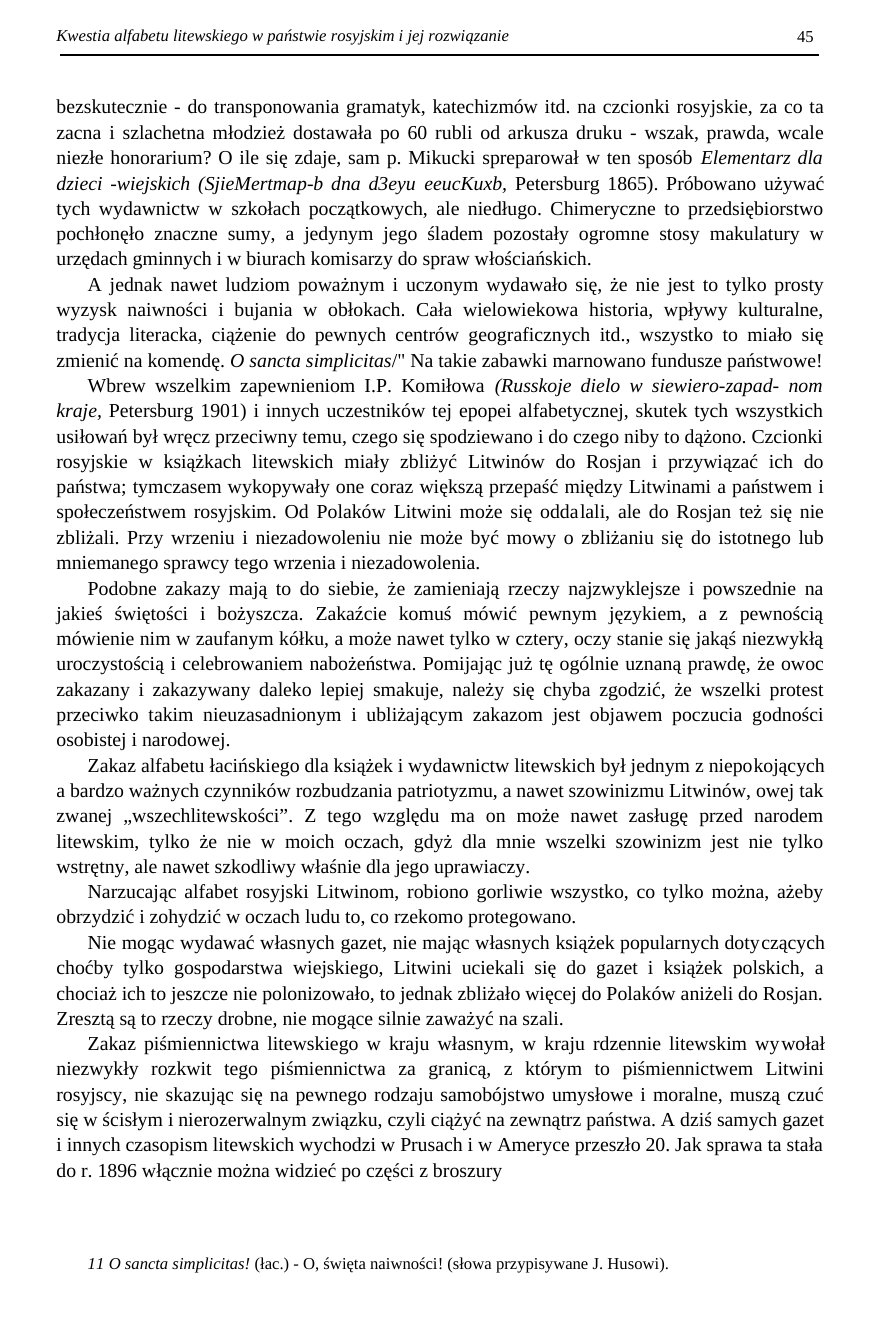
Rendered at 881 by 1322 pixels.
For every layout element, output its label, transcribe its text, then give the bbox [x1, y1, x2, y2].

text Podobne zakazy mają to do siebie, że zamieniają rzeczy najzwyklejsze i powszednie na jakieś świętości i bożyszcza. Zakaźcie komuś mówić pewnym językiem, a z pewnością mówienie nim w zaufanym kółku, a może nawet tylko w cztery, oczy stanie się jakąś niezwykłą uroczystością i celebrowaniem nabożeństwa. Pomijając już tę ogólnie uznaną prawdę, że owoc zakazany i zakazywany daleko lepiej smakuje, należy się chyba zgodzić, że wszelki protest przeciwko takim nieuzasadnionym i ubliżającym zakazom jest objawem poczucia godności osobistej i narodowej. [56, 576, 825, 751]
list O sancta simplicitas! (łac.) - O, święta naiwności! (słowa przypisywane J. Husowi). [56, 1254, 825, 1273]
text Narzucając alfabet rosyjski Litwinom, robiono gorliwie wszystko, co tylko można, ażeby obrzydzić i zohydzić w oczach ludu to, co rzekomo protegowano. [56, 880, 825, 928]
text bezskutecznie - do transponowania gramatyk, katechizmów itd. na czcionki rosyjskie, za co ta zacna i szlachetna młodzież dostawała po 60 rubli od arkusza druku - wszak, prawda, wcale niezłe honorarium? O ile się zdaje, sam p. Mikucki spreparował w ten sposób Elementarz dla dzieci -wiejskich (SjieMertmap-b dna d3eyu eeucKuxb, Petersburg 1865). Próbowano używać tych wydawnictw w szkołach początkowych, ale niedługo. Chimeryczne to przedsiębiorstwo pochłonęło znaczne sumy, a jedynym jego śladem pozostały ogromne stosy makulatury w urzędach gminnych i w biurach komisarzy do spraw włościańskich. [56, 96, 825, 270]
text Zakaz piśmiennictwa litewskiego w kraju własnym, w kraju rdzennie litewskim wy­wołał niezwykły rozkwit tego piśmiennictwa za granicą, z którym to piśmiennictwem Litwini rosyjscy, nie skazując się na pewnego rodzaju samobójstwo umysłowe i moralne, muszą czuć się w ścisłym i nierozerwalnym związku, czyli ciążyć na zewnątrz państwa. A dziś samych gazet i innych czasopism litewskich wychodzi w Prusach i w Ameryce przeszło 20. Jak sprawa ta stała do r. 1896 włącznie można widzieć po części z broszury [56, 1032, 825, 1181]
text A jednak nawet ludziom poważnym i uczonym wydawało się, że nie jest to tylko prosty wyzysk naiwności i bujania w obłokach. Cała wielowiekowa historia, wpływy kulturalne, tradycja literacka, ciążenie do pewnych centrów geograficznych itd., wszystko to miało się zmienić na komendę. O sancta simplicitas/" Na takie zabawki marnowano fundusze państwowe! [56, 273, 825, 371]
text Wbrew wszelkim zapewnieniom I.P. Komiłowa (Russkoje dielo w siewiero-zapad- nom kraje, Petersburg 1901) i innych uczestników tej epopei alfabetycznej, skutek tych wszystkich usiłowań był wręcz przeciwny temu, czego się spodziewano i do czego niby to dążono. Czcionki rosyjskie w książkach litewskich miały zbliżyć Litwinów do Rosjan i przywiązać ich do państwa; tymczasem wykopywały one coraz większą przepaść między Litwinami a państwem i społeczeństwem rosyjskim. Od Polaków Litwini może się odda­lali, ale do Rosjan też się nie zbliżali. Przy wrzeniu i niezadowoleniu nie może być mowy o zbliżaniu się do istotnego lub mniemanego sprawcy tego wrzenia i niezadowolenia. [56, 374, 825, 574]
text Kwestia alfabetu litewskiego w państwie rosyjskim i jej rozwiązanie [56, 26, 565, 45]
text Nie mogąc wydawać własnych gazet, nie mając własnych książek popularnych doty­czących choćby tylko gospodarstwa wiejskiego, Litwini uciekali się do gazet i książek polskich, a chociaż ich to jeszcze nie polonizowało, to jednak zbliżało więcej do Polaków aniżeli do Rosjan. Zresztą są to rzeczy drobne, nie mogące silnie zaważyć na szali. [56, 931, 825, 1029]
text Zakaz alfabetu łacińskiego dla książek i wydawnictw litewskich był jednym z niepo­kojących a bardzo ważnych czynników rozbudzania patriotyzmu, a nawet szowinizmu Litwinów, owej tak zwanej „wszechlitewskości”. Z tego względu ma on może nawet zasługę przed narodem litewskim, tylko że nie w moich oczach, gdyż dla mnie wszelki szowinizm jest nie tylko wstrętny, ale nawet szkodliwy właśnie dla jego uprawiaczy. [56, 754, 825, 878]
text 45 [797, 27, 820, 46]
